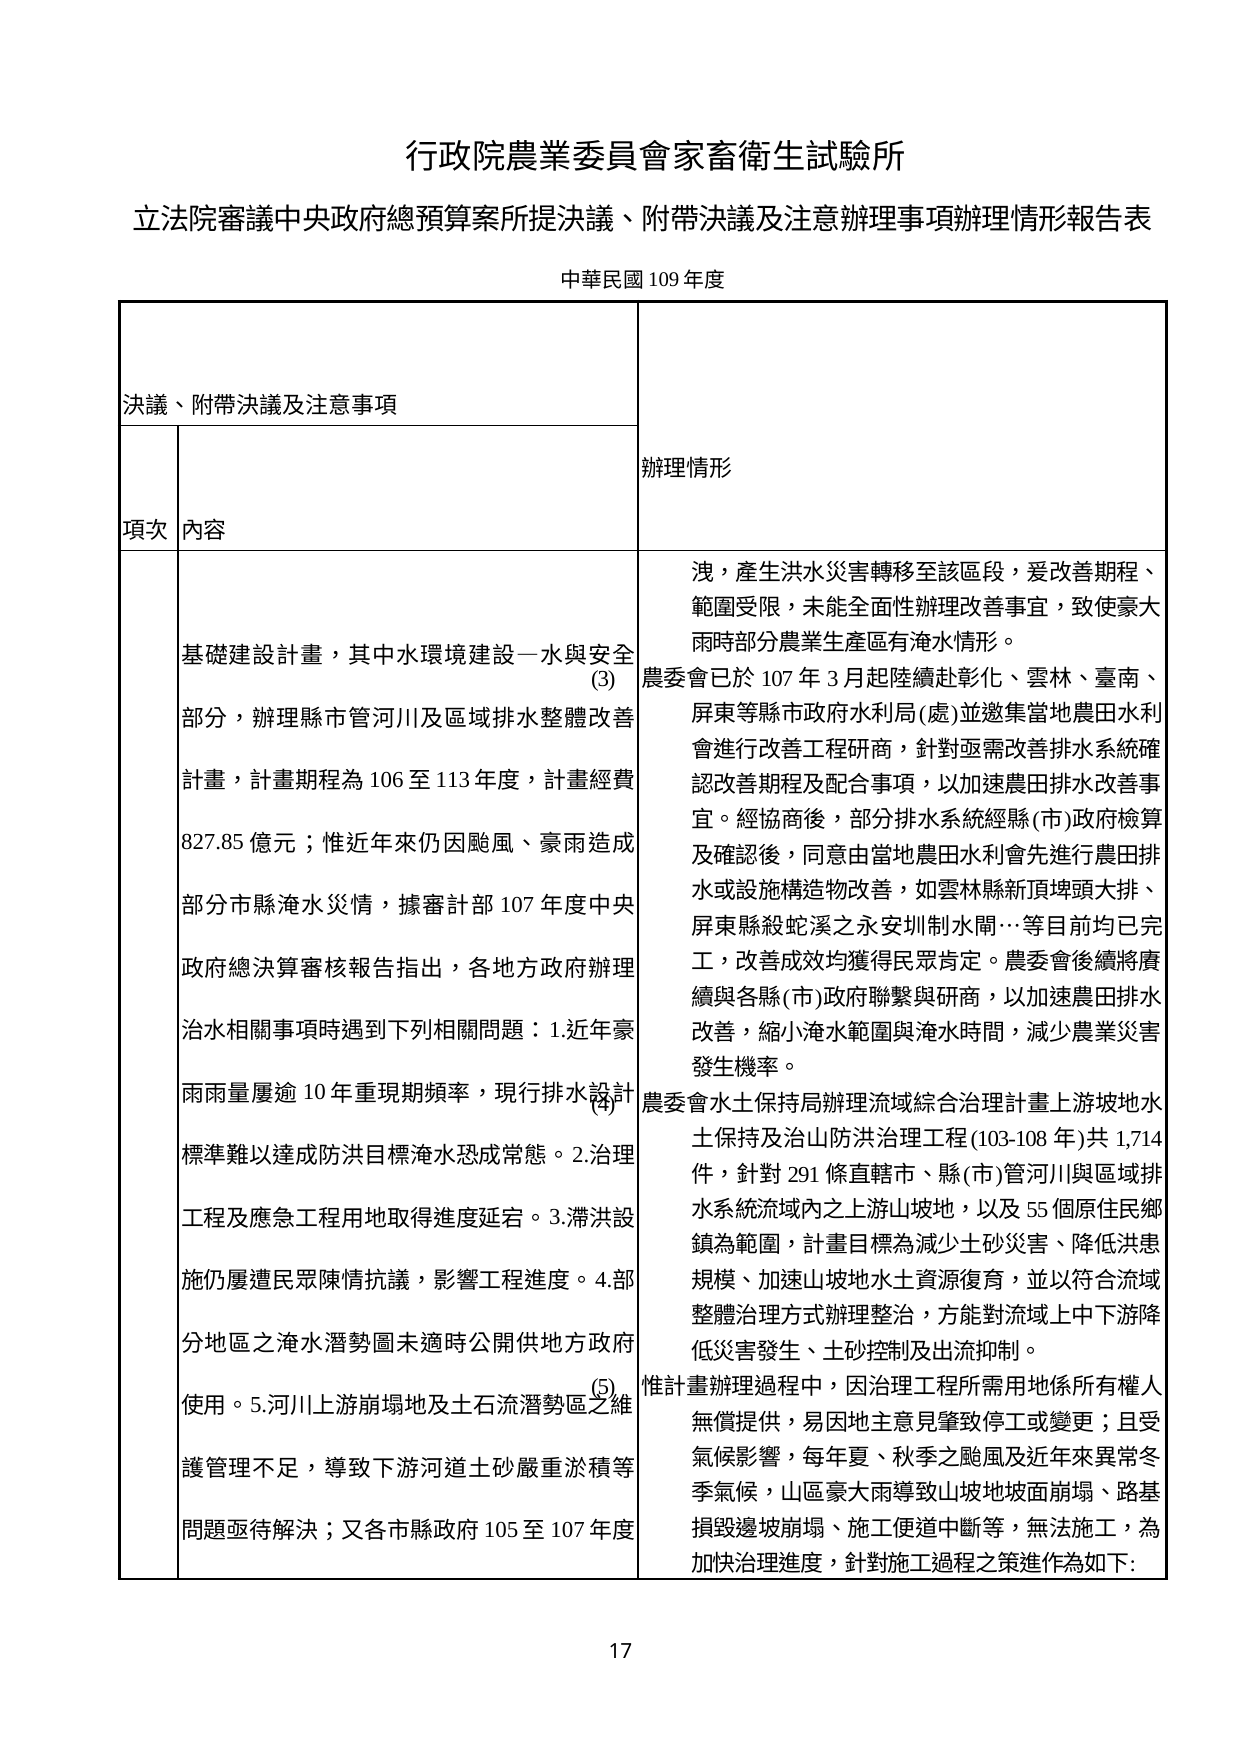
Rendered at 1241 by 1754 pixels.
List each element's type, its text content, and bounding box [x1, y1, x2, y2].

table_cell 辦理情形 [639, 303, 1165, 550]
table_cell [121, 551, 177, 1578]
table_cell 基礎建設計畫，其中水環境建設―水與安全部分，辦理縣市管河川及區域排水整體改善計畫，計畫期程為106至113年度，計畫經費827.85億元；惟近年來仍因颱風、豪雨造成部分市縣淹水災情，據審計部107年度中央政府總決算審核報告指出，各地方政府辦理治水相關事項時遇到下列相關問題：1.近年豪雨雨量屢逾10年重現期頻率，現行排水設計標準難以達成防洪目標淹水恐成常態。2.治理工程及應急工程用地取得進度延宕。3.滯洪設施仍屢遭民眾陳情抗議，影響工程進度。4.部分地區之淹水潛勢圖未適時公開供地方政府使用。5.河川上游崩塌地及土石流潛勢區之維護管理不足，導致下游河道土砂嚴重淤積等問題亟待解決；又各市縣政府105至107年度 [179, 551, 637, 1578]
table_cell 農委會執行流域綜合治理計畫、前瞻基礎建設計畫-水環境建設水與安全-縣市管河川及區域排水整體改善計畫係補助各農田水利會辦理農田排水改善工程，並依據經濟部水利署及所屬機關、縣(市)政府等機關所作規劃報告指出須改善排水系統或設施構造物，配合直轄市、縣(市)政府轄管河川、區域排水完成農田排水匯入處以下(下游)區段改善者，再由農田水利會辦理該農田排水或設施構造物改善，俾利洪水能順利宣洩、排除。 惟部分農田排水改善受限於所銜接縣(市)管河川、區域排水尚未完成改善，為避免農田排水改善後致使洪水匯入該河川、區域排水後無法順利往下游宣洩，產生洪水災害轉移至該區段，爰改善期程、範圍受限，未能全面性辦理改善事宜，致使豪大雨時部分農業生產區有淹水情形。 農委會已於107年3月起陸續赴彰化、雲林、臺南、屏東等縣市政府水利局(處)並邀集當地農田水利會進行改善工程研商，針對亟需改善排水系統確認改善期程及配合事項，以加速農田排水改善事宜。經協商後，部分排水系統經縣(市)政府檢算及確認後，同意由當地農田水利會先進行農田排水或設施構造物改善，如雲林縣新頂埤頭大排、屏東縣殺蛇溪之永安圳制水閘…等目前均已完工，改善成效均獲得民眾肯定。農委會後續將賡續與各縣(市)政府聯繫與研商，以加速農田排水改善，縮小淹水範圍與淹水時間，減少農業災害發生機率。 農委會水土保持局辦理流域綜合治理計畫上游坡地水土保持及治山防洪治理工程(103-108年)共1,714件，針對291條直轄市、縣(市)管河川與區域排水系統流域內之上游山坡地，以及55個原住民鄉鎮為範圍，計畫目標為減少土砂災害、降低洪患規模、加速山坡地水土資源復育，並以符合流域整體治理方式辦理整治，方能對流域上中下游降低災害發生、土砂控制及出流抑制。 惟計畫辦理過程中，因治理工程所需用地係所有權人無償提供，易因地主意見肇致停工或變更；且受氣候影響，每年夏、秋季之颱風及近年來異常冬季氣候，山區豪大雨導致山坡地坡面崩塌、路基損毀邊坡崩塌、施工便道中斷等，無法施工，為加快治理進度，針對施工過程之策進作為如下: 用地取得因素：測設前，辦理地方說明會時，加強溝通協調，確實取得土地同意書後再行施工作業，減少施工中因用地問題造成停工或變更設計，導致工期延後。 氣候影響因素：請執行單位提早進行相關規劃設計及發包作業，以利於非汛期儘速趕工，降低天候因素影響。 整治後實際控制土砂量達998萬立方公尺，高於目標控制土砂生產量940萬立方公尺，有效減輕下移至河道土砂量，防止河道淤積，確保土壤資源與水資源之永續利用。 [639, 551, 1165, 1578]
table_cell [623, 426, 637, 550]
table_header 行政院農業委員會家畜衛生試驗所 [119, 112, 1166, 175]
table_cell 項次 [121, 426, 177, 550]
table_cell [623, 303, 637, 425]
table_cell 內容 [179, 426, 623, 550]
table_cell 決議、附帶決議及注意事項 [121, 303, 623, 425]
table_cell 中華民國109年度 [119, 237, 1166, 300]
table_cell 立法院審議中央政府總預算案所提決議、附帶決議及注意辦理事項辦理情形報告表 [119, 175, 1166, 237]
